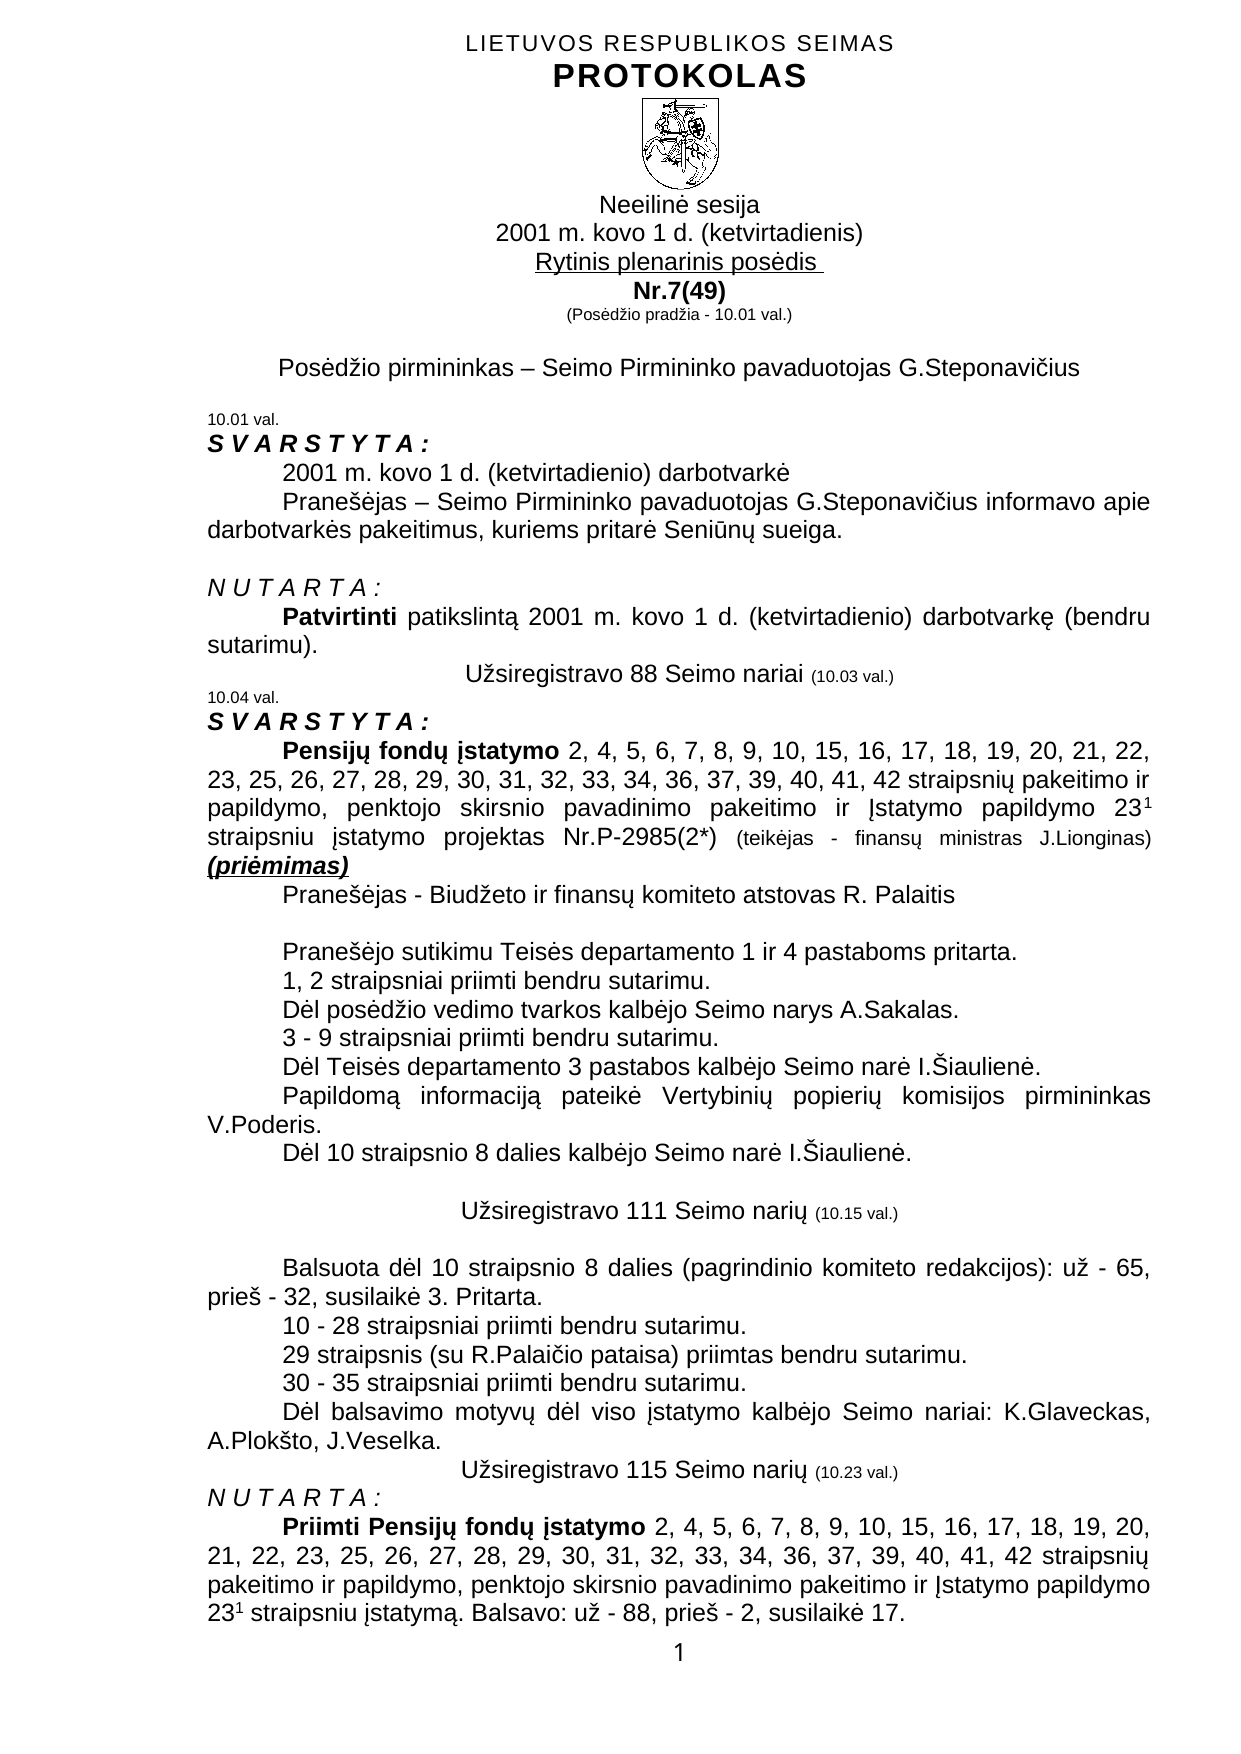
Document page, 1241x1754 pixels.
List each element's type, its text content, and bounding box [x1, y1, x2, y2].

text S V A R S T Y T A : [207, 707, 1152, 736]
text Pensijų fondų įstatymo 2, 4, 5, 6, 7, 8, 9, 10, 15, 16, 17, 18, 19, 20, 21, 22, 23, 25, 26, 27, 28, 29, 30, 31, 32, 33, 34, 36, 37, 39, 40, 41, 42 straipsnių pakeitimo ir papildymo, penktojo skirsnio pavadinimo pakeitimo ir Įstatymo papildymo 231 straipsniu įstatymo projektas Nr.P-2985(2*) (teikėjas - finansų ministras J.Lionginas) (priėmimas) [207, 736, 1152, 879]
text 29 straipsnis (su R.Palaičio pataisa) priimtas bendru sutarimu. [207, 1339, 1152, 1368]
text Dėl posėdžio vedimo tvarkos kalbėjo Seimo narys A.Sakalas. [207, 994, 1152, 1023]
text Nr.7(49) [207, 276, 1152, 304]
text 2001 m. kovo 1 d. (ketvirtadienio) darbotvarkė [207, 458, 1152, 487]
text Užsiregistravo 111 Seimo narių (10.15 val.) [207, 1196, 1152, 1224]
text 1, 2 straipsniai priimti bendru sutarimu. [207, 966, 1152, 994]
text N U T A R T A : [207, 1483, 1152, 1512]
text Papildomą informaciją pateikė Vertybinių popierių komisijos pirmininkas V.Poderis. [207, 1081, 1152, 1138]
text Neeilinė sesija [207, 95, 1152, 218]
text Rytinis plenarinis posėdis [207, 247, 1152, 276]
text N U T A R T A : [207, 573, 1152, 602]
text (Posėdžio pradžia - 10.01 val.) [207, 304, 1152, 324]
text Užsiregistravo 88 Seimo nariai (10.03 val.) [207, 659, 1152, 688]
text Balsuota dėl 10 straipsnio 8 dalies (pagrindinio komiteto redakcijos): už - 65, prieš - 32, susilaikė 3. Pritarta. [207, 1253, 1152, 1311]
text 2001 m. kovo 1 d. (ketvirtadienis) [207, 218, 1152, 247]
text Dėl balsavimo motyvų dėl viso įstatymo kalbėjo Seimo nariai: K.Glaveckas, A.Plokšto, J.Veselka. [207, 1397, 1152, 1454]
text Pranešėjas - Biudžeto ir finansų komiteto atstovas R. Palaitis [207, 879, 1152, 908]
text 10.01 val. [207, 410, 1152, 429]
text 30 - 35 straipsniai priimti bendru sutarimu. [207, 1368, 1152, 1397]
text Pranešėjas – Seimo Pirmininko pavaduotojas G.Steponavičius informavo apie darbotvarkės pakeitimus, kuriems pritarė Seniūnų sueiga. [207, 487, 1152, 544]
text Pranešėjo sutikimu Teisės departamento 1 ir 4 pastaboms pritarta. [207, 937, 1152, 966]
text LIETUVOS RESPUBLIKOS SEIMAS [207, 30, 1152, 56]
text 10 - 28 straipsniai priimti bendru sutarimu. [207, 1311, 1152, 1339]
text 3 - 9 straipsniai priimti bendru sutarimu. [207, 1023, 1152, 1052]
text Dėl 10 straipsnio 8 dalies kalbėjo Seimo narė I.Šiaulienė. [207, 1138, 1152, 1167]
text Dėl Teisės departamento 3 pastabos kalbėjo Seimo narė I.Šiaulienė. [207, 1052, 1152, 1081]
text Patvirtinti patikslintą 2001 m. kovo 1 d. (ketvirtadienio) darbotvarkę (bendru sutarimu). [207, 602, 1152, 659]
text 10.04 val. [207, 688, 1152, 707]
text Priimti Pensijų fondų įstatymo 2, 4, 5, 6, 7, 8, 9, 10, 15, 16, 17, 18, 19, 20, 21, 22, 23, 25, 26, 27, 28, 29, 30, 31, 32, 33, 34, 36, 37, 39, 40, 41, 42 straipsnių pakeitimo ir papildymo, penktojo skirsnio pavadinimo pakeitimo ir Įstatymo papildymo 231 straipsniu įstatymą. Balsavo: už - 88, prieš - 2, susilaikė 17. [207, 1512, 1152, 1627]
text S V A R S T Y T A : [207, 429, 1152, 458]
text PROTOKOLAS [207, 56, 1152, 95]
text Posėdžio pirmininkas – Seimo Pirmininko pavaduotojas G.Steponavičius [207, 352, 1152, 381]
text Užsiregistravo 115 Seimo narių (10.23 val.) [207, 1454, 1152, 1483]
